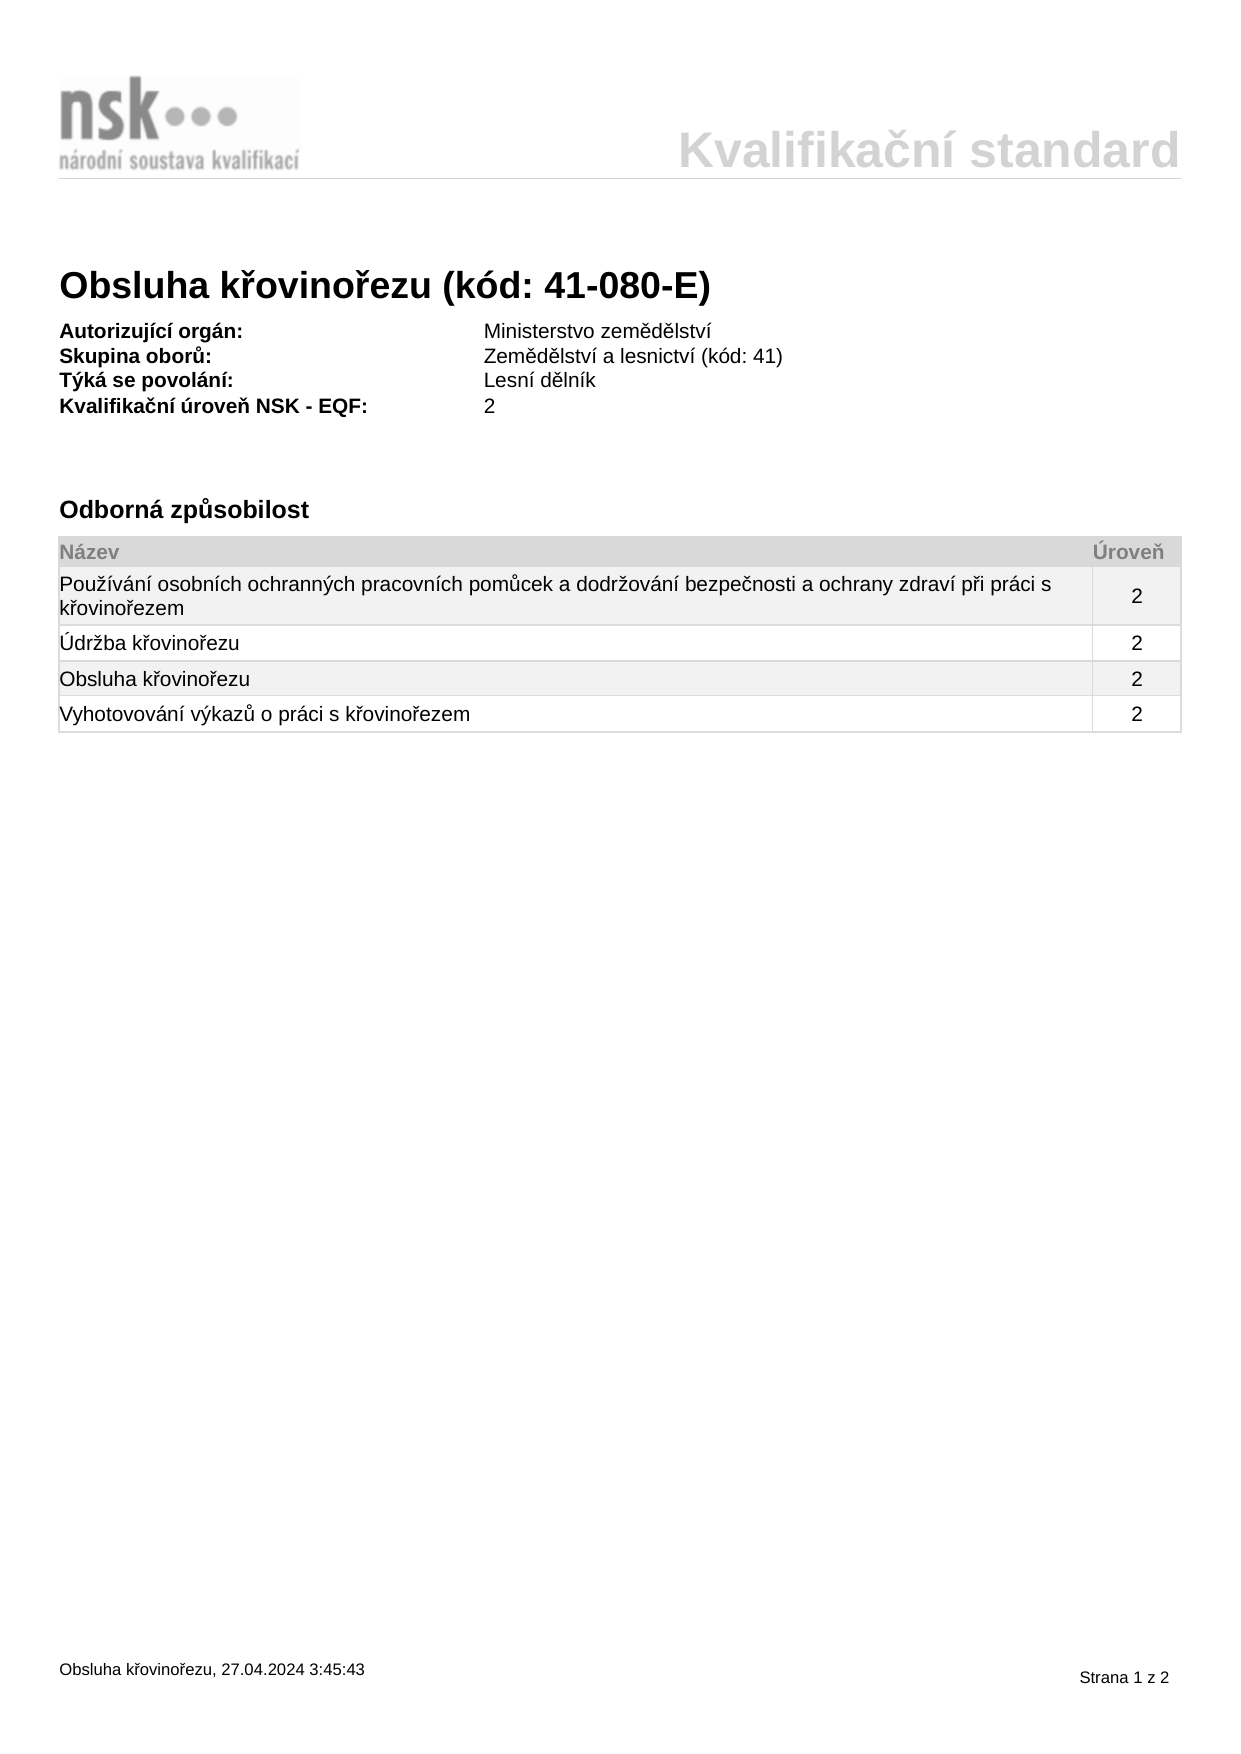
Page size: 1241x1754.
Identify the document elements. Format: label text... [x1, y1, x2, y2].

table_cell Údržba křovinořezu [60, 626, 1092, 660]
table_cell [59, 1496, 483, 1659]
table_cell [620, 524, 626, 536]
table_cell [484, 196, 620, 224]
table_cell [620, 196, 626, 224]
table_cell [1169, 196, 1181, 224]
table_cell [1169, 418, 1181, 489]
table_cell Týká se povolání: [59, 368, 483, 392]
table_cell Zemědělství a lesnictví (kód: 41) [484, 344, 1181, 368]
table_cell [484, 1331, 620, 1496]
table_cell [59, 307, 483, 319]
table_cell [59, 172, 483, 178]
table_cell [626, 196, 862, 224]
table_cell [862, 418, 1093, 489]
table_cell [626, 1031, 862, 1331]
table_cell [59, 196, 483, 224]
table_cell 2 [484, 394, 1181, 417]
table_cell 2 [1093, 626, 1180, 660]
table_cell Odborná způsobilost [59, 489, 1181, 524]
table_cell [1093, 196, 1169, 224]
table_cell [1093, 1031, 1169, 1331]
table_cell [862, 1031, 1093, 1331]
table_cell [484, 733, 620, 1031]
table_cell [626, 1331, 862, 1496]
table_cell [620, 1031, 626, 1331]
table_header Kvalifikační standard [626, 59, 1181, 178]
table_cell [1093, 524, 1169, 536]
table_cell [626, 524, 862, 536]
table_cell [1169, 1660, 1181, 1696]
table_cell [862, 196, 1093, 224]
table_cell Používání osobních ochranných pracovních pomůcek a dodržování bezpečnosti a ochrany zdraví při práci s křovinořezem [60, 567, 1092, 624]
table_cell [620, 1331, 626, 1496]
table_cell [59, 418, 483, 489]
table_header [621, 59, 626, 172]
table_cell [862, 1496, 1093, 1659]
table_cell Strana 1 z 2 [862, 1660, 1169, 1696]
table_cell [862, 733, 1093, 1031]
table_cell [626, 1496, 862, 1659]
table_cell [1169, 524, 1181, 536]
table_cell [862, 307, 1093, 319]
table_cell [484, 307, 620, 319]
table_cell [1093, 307, 1169, 319]
table_cell Úroveň [1093, 537, 1180, 566]
table_cell [59, 179, 1181, 196]
table_cell Obsluha křovinořezu [60, 662, 1092, 695]
table_cell 2 [1093, 662, 1180, 695]
table_cell [1169, 1496, 1181, 1659]
table_cell Vyhotovování výkazů o práci s křovinořezem [60, 696, 1092, 731]
table_cell [626, 307, 862, 319]
table_cell [1169, 733, 1181, 1031]
table_cell [1169, 307, 1181, 319]
table_cell [1169, 1331, 1181, 1496]
table_cell [484, 172, 620, 178]
table_cell Skupina oborů: [59, 344, 483, 368]
table_cell [620, 307, 626, 319]
table_cell [620, 418, 626, 489]
table_cell [1169, 1031, 1181, 1331]
table_cell Lesní dělník [484, 368, 1181, 393]
table_cell [620, 1496, 626, 1659]
table_cell Obsluha křovinořezu (kód: 41-080-E) [59, 224, 1181, 307]
table_cell [484, 418, 620, 489]
table_cell Obsluha křovinořezu, 27.04.2024 3:45:43 [59, 1660, 862, 1696]
table_cell [59, 524, 483, 536]
table_cell Název [60, 537, 1092, 566]
table_cell [484, 1496, 620, 1659]
table_cell Autorizující orgán: [59, 319, 483, 343]
table_cell [1093, 733, 1169, 1031]
table_cell [1093, 1331, 1169, 1496]
table_cell [620, 733, 626, 1031]
table_cell [484, 1031, 620, 1331]
table_cell [626, 733, 862, 1031]
table_cell [59, 1331, 483, 1496]
table_cell [626, 418, 862, 489]
picture [58, 59, 621, 172]
table_cell [1093, 418, 1169, 489]
table_cell [862, 524, 1093, 536]
table_cell Kvalifikační úroveň NSK - EQF: [59, 394, 483, 417]
table_cell [484, 524, 620, 536]
table_cell [1093, 1496, 1169, 1659]
table_cell [862, 1331, 1093, 1496]
table_cell [59, 1031, 483, 1331]
table_cell 2 [1093, 567, 1180, 624]
table_cell [59, 733, 483, 1031]
table_cell Ministerstvo zemědělství [484, 319, 1181, 344]
table_cell 2 [1093, 696, 1180, 731]
